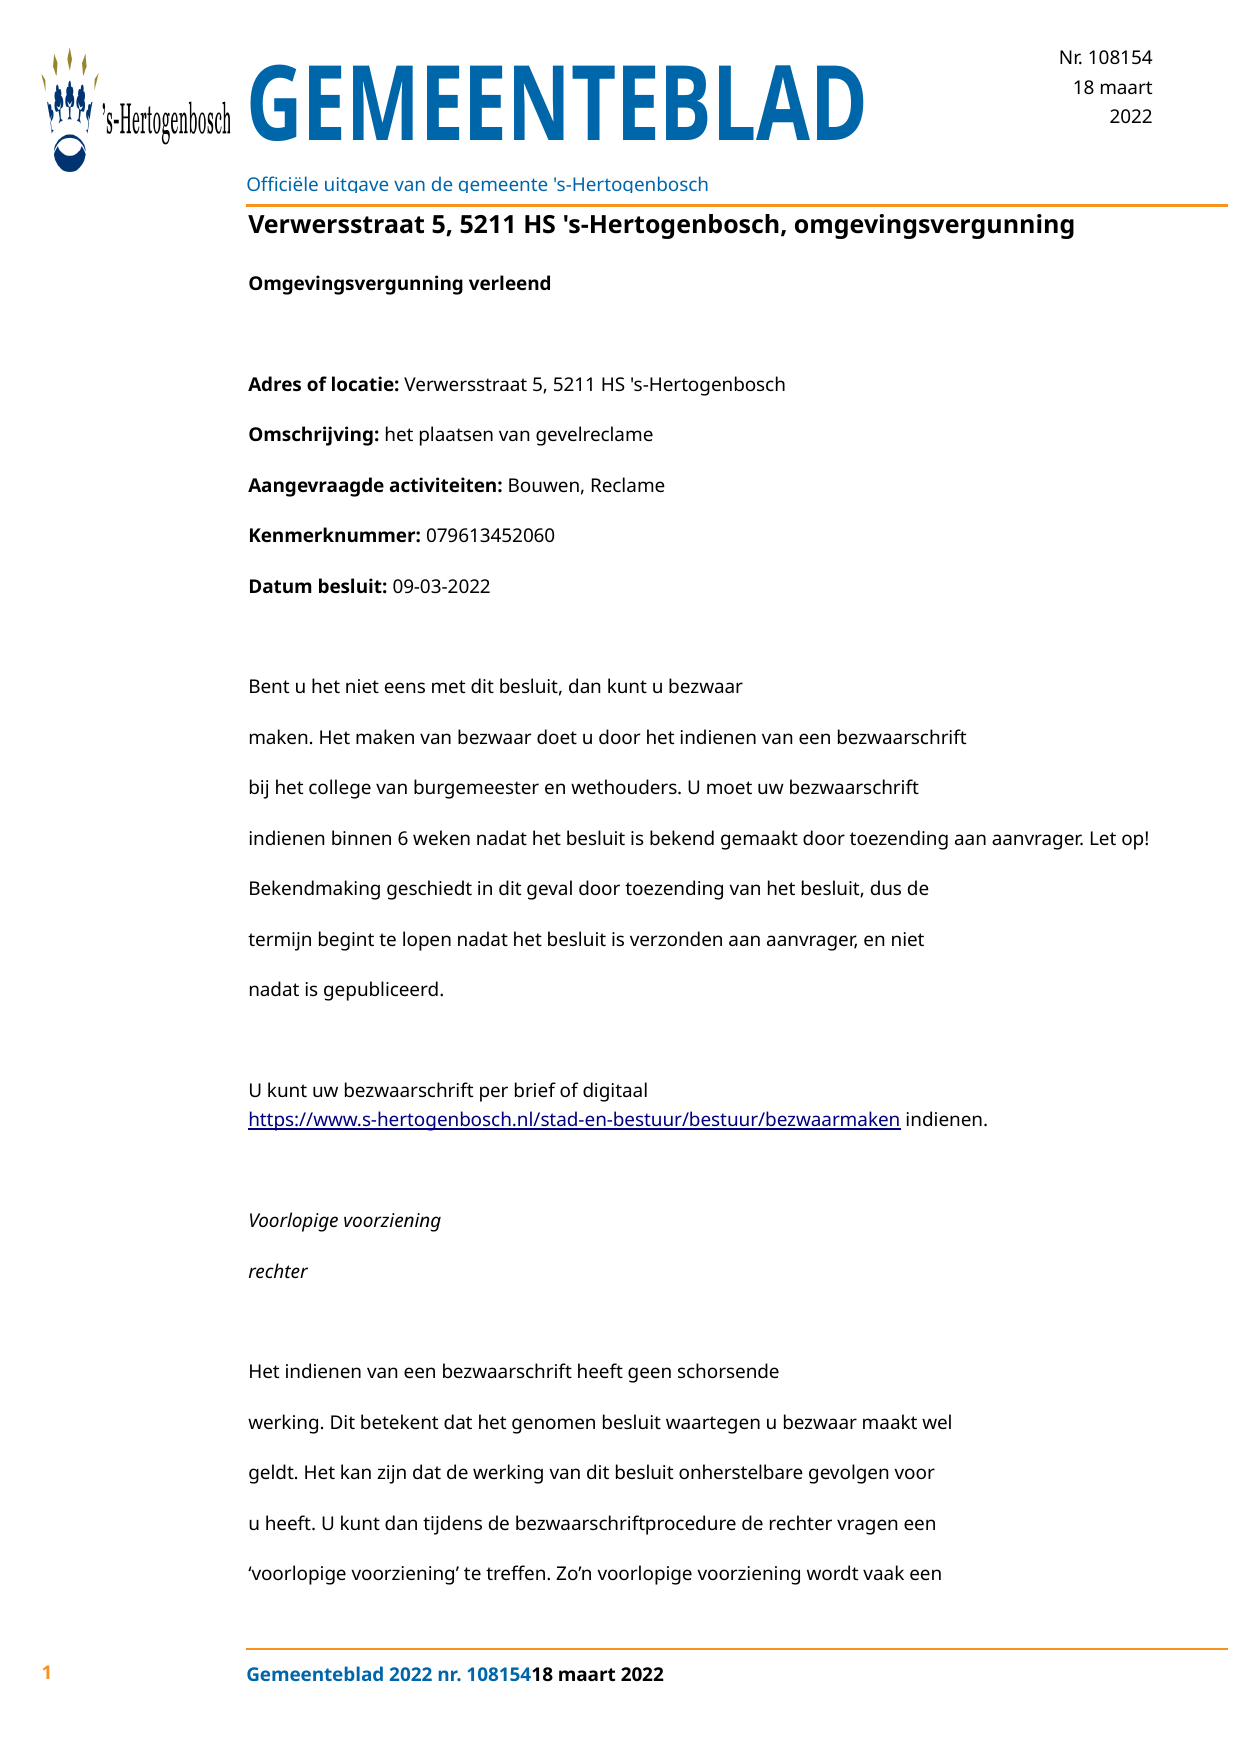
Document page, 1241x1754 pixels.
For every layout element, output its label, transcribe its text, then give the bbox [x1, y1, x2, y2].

text Voorlopige voorziening [248, 1207, 1152, 1233]
text Bekendmaking geschiedt in dit geval door toezending van het besluit, dus de [248, 875, 1152, 901]
text Verwersstraat 5, 5211 HS 's-Hertogenbosch, omgevingsvergunning [248, 207, 1152, 241]
text Bent u het niet eens met dit besluit, dan kunt u bezwaar [248, 674, 1152, 699]
text rechter [248, 1258, 1152, 1283]
text U kunt uw bezwaarschrift per brief of digitaal https://www.s-hertogenbosch.nl/stad-en-bestuur/bestuur/bezwaarmaken indienen. [248, 1077, 1152, 1132]
text Omgevingsvergunning verleend [248, 270, 1152, 296]
text Kenmerknummer: 079613452060 [248, 522, 1152, 548]
text termijn begint te lopen nadat het besluit is verzonden aan aanvrager, en niet [248, 926, 1152, 951]
text Datum besluit: 09-03-2022 [248, 573, 1152, 598]
picture [41, 47, 231, 172]
text nadat is gepubliceerd. [248, 976, 1152, 1002]
text werking. Dit betekent dat het genomen besluit waartegen u bezwaar maakt wel [248, 1409, 1152, 1435]
text Adres of locatie: Verwersstraat 5, 5211 HS 's-Hertogenbosch [248, 371, 1152, 397]
text Aangevraagde activiteiten: Bouwen, Reclame [248, 472, 1152, 498]
text u heeft. U kunt dan tijdens de bezwaarschriftprocedure de rechter vragen een [248, 1510, 1152, 1536]
text indienen binnen 6 weken nadat het besluit is bekend gemaakt door toezending aan aanvrager. Let op! [248, 825, 1152, 851]
text geldt. Het kan zijn dat de werking van dit besluit onherstelbare gevolgen voor [248, 1459, 1152, 1485]
text ‘voorlopige voorziening’ te treffen. Zo’n voorlopige voorziening wordt vaak een [248, 1560, 1152, 1586]
text Het indienen van een bezwaarschrift heeft geen schorsende [248, 1359, 1152, 1384]
text Omschrijving: het plaatsen van gevelreclame [248, 422, 1152, 447]
text maken. Het maken van bezwaar doet u door het indienen van een bezwaarschrift [248, 724, 1152, 750]
text bij het college van burgemeester en wethouders. U moet uw bezwaarschrift [248, 774, 1152, 800]
